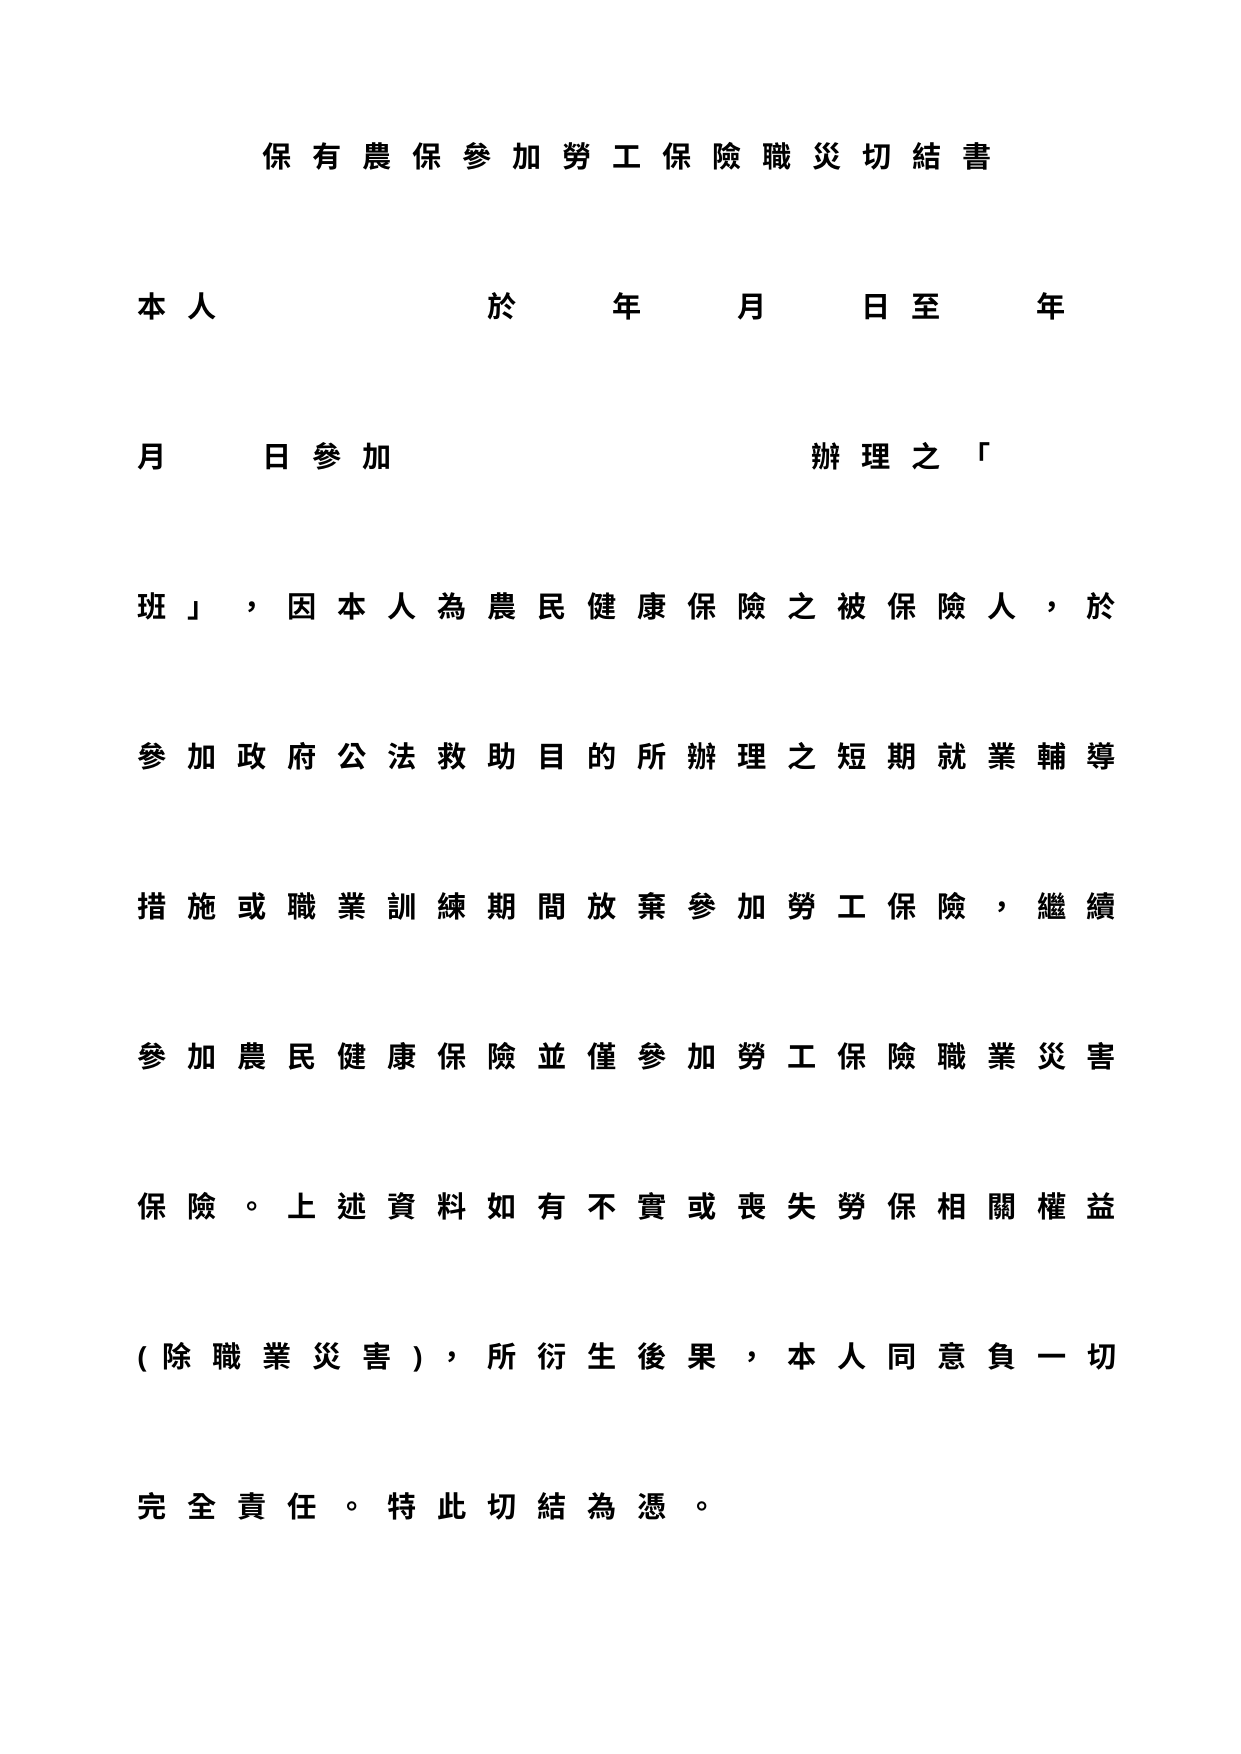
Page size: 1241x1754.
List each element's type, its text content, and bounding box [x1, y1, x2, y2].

text 本人 於 年 月 日至 年 月 日參加 辦理之「 班」，因本人為農民健康保險之被保險人，於參加政府公法救助目的所辦理之短期就業輔導措施或職業訓練期間放棄參加勞工保險，繼續參加農民健康保險並僅參加勞工保險職業災害保險。上述資料如有不實或喪失勞保相關權益(除職業災害)，所衍生後果，本人同意負一切完全責任。特此切結為憑。 [137, 268, 1137, 1543]
text 保有農保參加勞工保險職災切結書 [137, 118, 1137, 193]
